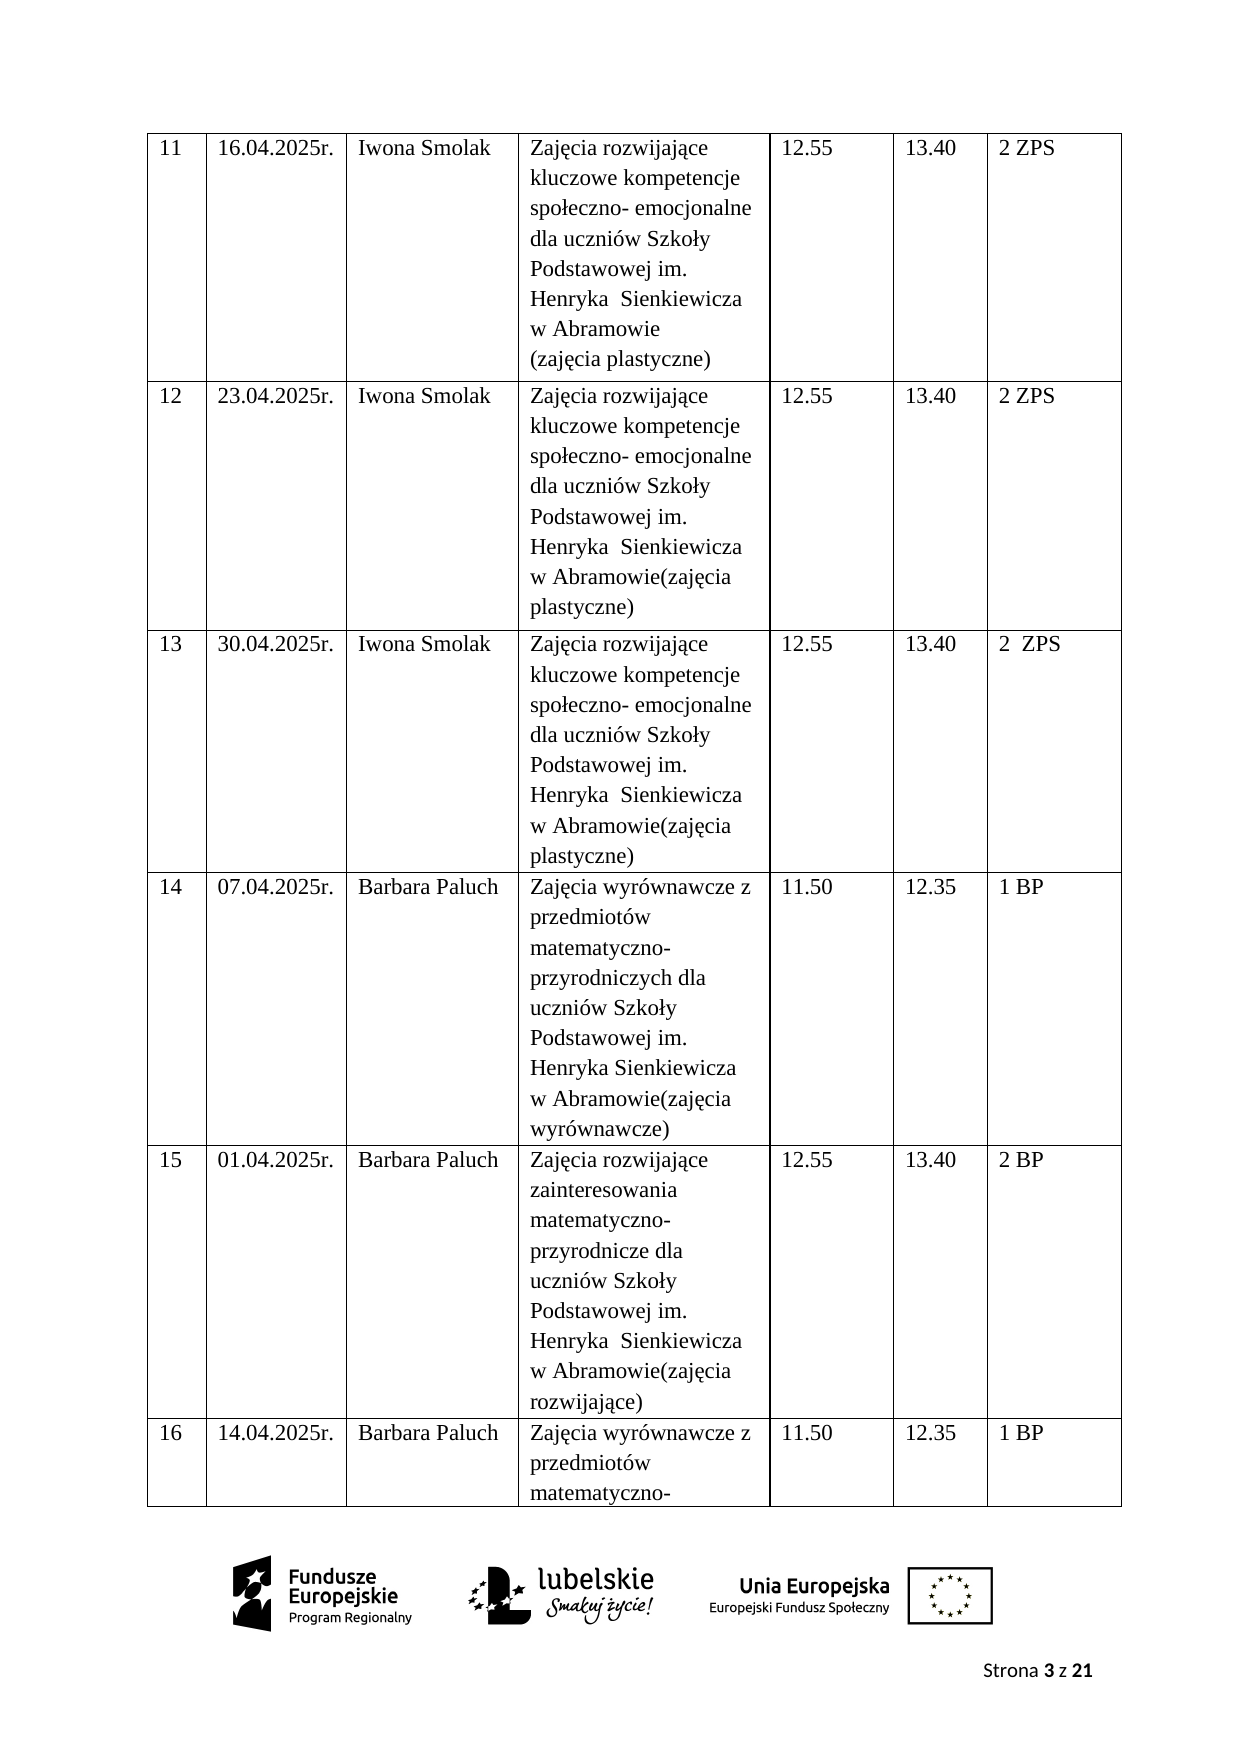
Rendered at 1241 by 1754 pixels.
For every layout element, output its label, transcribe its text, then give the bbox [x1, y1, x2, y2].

table_cell 12.55 [771, 631, 893, 872]
table_cell 13.40 [894, 1146, 987, 1418]
table_cell 1 BP [988, 873, 1121, 1145]
table_cell 13.40 [894, 134, 987, 381]
table_cell 12.55 [771, 134, 893, 381]
table_cell 14.04.2025r. [207, 1419, 346, 1506]
table_cell 2 ZPS [988, 134, 1121, 381]
table_cell 23.04.2025r. [207, 382, 346, 629]
table_cell Zajęcia rozwijające zainteresowania matematyczno- przyrodnicze dla uczniów Szkoły Podstawowej im. Henryka Sienkiewicza w Abramowie(zajęcia rozwijające) [519, 1146, 769, 1418]
table_cell 11.50 [771, 873, 893, 1145]
table_cell 1 BP [988, 1419, 1121, 1506]
table_cell 13.40 [894, 382, 987, 629]
table_cell 11 [148, 134, 206, 381]
table_cell Barbara Paluch [347, 873, 518, 1145]
table_cell 16.04.2025r. [207, 134, 346, 381]
table_cell 07.04.2025r. [207, 873, 346, 1145]
table_cell Zajęcia rozwijające kluczowe kompetencje społeczno- emocjonalne dla uczniów Szkoły Podstawowej im. Henryka Sienkiewicza w Abramowie(zajęcia plastyczne) [519, 631, 769, 872]
table_cell Iwona Smolak [347, 631, 518, 872]
table_cell 12.55 [771, 1146, 893, 1418]
table_cell Zajęcia wyrównawcze z przedmiotów matematyczno- [519, 1419, 769, 1506]
table_cell 2 ZPS [988, 382, 1121, 629]
table_cell 13 [148, 631, 206, 872]
table_cell Zajęcia rozwijające kluczowe kompetencje społeczno- emocjonalne dla uczniów Szkoły Podstawowej im. Henryka Sienkiewicza w Abramowie(zajęcia plastyczne) [519, 382, 769, 629]
table_cell 01.04.2025r. [207, 1146, 346, 1418]
table_cell 12 [148, 382, 206, 629]
table_cell Zajęcia wyrównawcze z przedmiotów matematyczno- przyrodniczych dla uczniów Szkoły Podstawowej im. Henryka Sienkiewicza w Abramowie(zajęcia wyrównawcze) [519, 873, 769, 1145]
table_cell 15 [148, 1146, 206, 1418]
table_cell 30.04.2025r. [207, 631, 346, 872]
table_cell Barbara Paluch [347, 1419, 518, 1506]
table_cell 12.55 [771, 382, 893, 629]
table_cell Zajęcia rozwijające kluczowe kompetencje społeczno- emocjonalne dla uczniów Szkoły Podstawowej im. Henryka Sienkiewicza w Abramowie (zajęcia plastyczne) [519, 134, 769, 381]
table_cell 13.40 [894, 631, 987, 872]
table_cell 12.35 [894, 1419, 987, 1506]
table_cell Iwona Smolak [347, 134, 518, 381]
table_cell 12.35 [894, 873, 987, 1145]
table_cell 2 ZPS [988, 631, 1121, 872]
table_cell 14 [148, 873, 206, 1145]
table_cell Iwona Smolak [347, 382, 518, 629]
table_cell Barbara Paluch [347, 1146, 518, 1418]
table_cell 2 BP [988, 1146, 1121, 1418]
table_cell 16 [148, 1419, 206, 1506]
table_cell 11.50 [771, 1419, 893, 1506]
